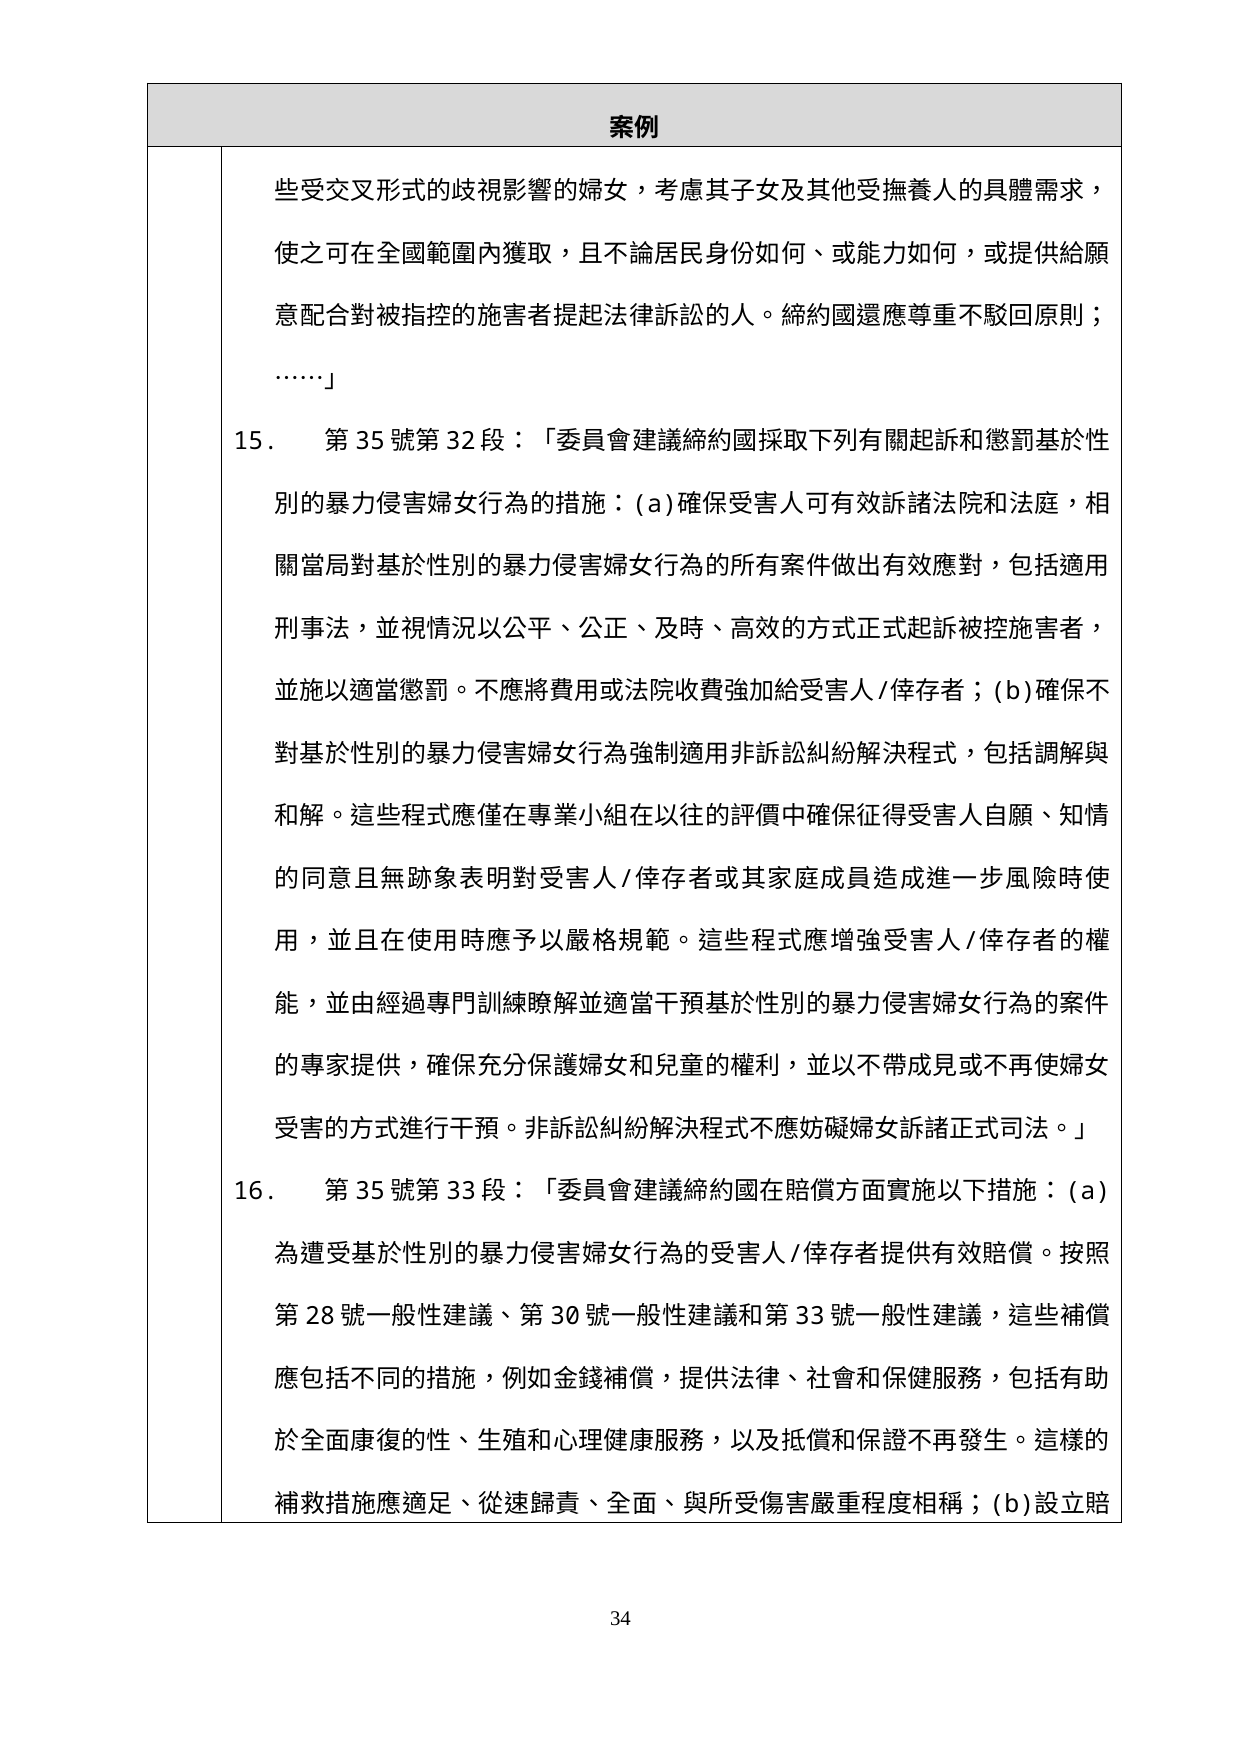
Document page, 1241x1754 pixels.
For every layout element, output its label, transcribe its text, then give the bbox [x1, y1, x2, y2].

table_cell CEDAW條文： 第2條：「締約各國譴責對婦女一切形式的歧視，協議立即用一切適當辦法，推行消除對婦女歧視的政策。為此目的，承擔：……（b）採取適當立法和其他措施，包括在適當情況下實行制裁，以禁止對婦女的一切歧視；（c）為婦女確立與男子平等權利的法律保護，通過各國的主管法庭及其他公共機構，保證切實保護婦女不受任何歧視；（d）不採取任何歧視婦女的行為或做法，並保證政府當局和公共機構的行動都不違背這項義務；（e）採取一切適當措施，消除任何個人、組織或企業對婦女的歧視；（f）採取一切適當措施，包括制定法律，以修改或廢除構成對婦女歧視的現行法律、規章、習俗和慣例；……」 一般性建議： 第19號第6段：「《公約》第1條界定對婦女的歧視。歧視的定義包括基於性別的暴力，即針對其為女性而施加暴力或不成比例地影響女性。包括身體、心理或性的傷害、痛苦、施加威脅、壓制和剝奪其他行動自由。基於性別的暴力可能違犯《公約》的具體條款，不論這些條款是否明文提到暴力。」 第19號第7段：「基於性別的暴力，損害或阻礙婦女享有基於一般國際法或具體的人權公約所載列的人權和基本自由，符合《公約》第1條所指的歧視。該等權利和自由包含：(a)生命權；(b)不受酷刑、不人道或有辱人格的待遇或懲罰的權利；……(d)自由和人身安全權利；(e)基於法律受平等保護權；……」 第19號第18段：「性騷擾包括不受歡迎、具有性動機的行為，如身體接觸和求愛動作、猥褻的言詞，出示淫穢書畫和提出性要求等，無論其為言詞或是行為。這類行為可以是侮辱人的，且構成健康和安全的問題。婦女有合理理由相信如果她加以拒絕，在工作包括徵聘或升級方面對她不利，或造成不友善的工作環境；則這類行為就是歧視性的。」 第19號第24段：「……消除對婦女歧視委員會建議：……(b)締約國應確保關於家庭暴力與虐待、性侵害、性攻擊及其他基於性別暴力的法律，均能充分保護所有婦女並且尊重其人格完整和尊嚴。應向受害者提供適當保護和支援服務。向司法和執法人員及其他公務員提供性別敏感度的培訓，對於有效執行《公約》是根本必要的；……(i)應提供有效的申訴程序和補救辦法，包括賠償損失；……(k)締約國應為家庭暴力、性侵害、性攻擊及其他基於性別的暴力的受害者建立服務或給予支助，包括收容所、特別受過訓練的保健工作者、康復和諮詢；……(t)締約國應採取一切必要的法律及其他措施，有效保護婦女不受基於性別的暴力，其他則包括：i.有效的法律措施，包括刑事處罰、民事補救和賠償措施，以保護婦女不受各種暴力，包括家庭暴力和虐待、工作單位的性攻擊和性騷擾；……iii.保護措施，包括為身為暴力受害者或易遭受暴力的婦女提供收容所、諮詢、康復和支助服務；……」 第26號第20段：「女性移工更容易遭受性虐待、性騷擾和肢體暴力，特別是以女性為主的部門。家庭幫傭特別容易受到雇主的人身攻擊和性攻擊、剝奪進食和睡眠以及虐待，農場工作或工業部門等其他工作環境，對女性移工的性騷擾是常見的問題。……」 第28號第19段：「關於對婦女的暴力行為，第19號一般性建議指出，以性和性別為由對婦女的歧視，包括：基於性別的暴力、因婦女的性別而對之施加的暴力，或不成比例地影響婦女的暴力。……在防止、調查、起訴和懲處基於性別的暴力行為，締約國有恪盡職責的義務。」 第33號第15段：「關於可訴性，委員會建議締約國：(a)確保法律承認並納入權利和相關法律保護，提高司法系統對性別平等問題的敏感度；……(i)確保婦女人權維護者能夠獲得司法救助，並得到保護以免遭受騷擾、威脅、報復和暴力。」 第33號第16段：「關於司法系統的可得性，委員會建議締約國：……(b)在暴力侵害婦女的案件中，確保婦女能夠獲得經濟援助，使用危機中心、收容所、熱線，以及獲得醫療、心理社會和輔導服務；……」 第33號第17段：「關於司法系統的可及性，委員會建議締約國：……(f)建立司法救助中心，如包括各種法律和社會服務的“一站式服務中心”，以減少婦女為獲得司法救助而必須採取的步驟。這類中心可以在暴力侵害婦女行為、家庭問題、醫療衛生、社會保障、就業、財產和移民等領域為婦女提供法律諮詢和援助、提起法律程式和協調支助服務。所有婦女，包括貧困婦女和/或農村和偏遠地區婦女必須能夠利用這些中心；……」 第33號第51段：「委員會建議締約國：……(g)採用保密和性別敏感的方式，以避免在任何法律程式中，包括在問訊、取證和其他相關調查程式中使婦女蒙羞，包括二次傷害暴力受害人；(h)審查證據規則及其實施，特別是在暴力侵害婦女案件中實施規則的情況，並採取措施，適當考慮到在刑事訴訟中受害人和被告人的公平審判權，確保舉證要求不致造成諸多限制、缺乏靈活性或受到性別陳規定型觀念影響；……(k)為員警和醫務人員制定收集和保全暴力侵害婦女案件的法醫證據的程式，並培訓足夠的員警和法務、法醫人員進行周密的刑事調查；……」 第33號第58段：「委員會建議締約國：(a)告知婦女其使用調解、和解、仲裁和合作解決爭端辦法的權利；(b)保證替代性爭端解決程式不限制婦女在任何法律領域尋求司法或其他補救措施，並且不會導致進一步侵犯其權利；(c)確保在任何情況下不得將暴力侵害婦女案件，包括家庭暴力案件，移送任何替代性爭端解決程式處理。」 第35號第29段：「委員會建議締約國實施下列立法措施：(a)確保將構成對婦女身體、性或心理完整權侵犯的所有領域的一切形式基於性別的暴力侵害婦女行為定為刑事罪，並從速引入或加強與罪行嚴重程度相當的法律制裁以及民事補救措施；(b)確保所有法律制度，包括多元法律制度保護遭受基於性別的暴力侵害的婦女受害人/倖存者，並確保她們可根據第33號一般性建議規定的指導獲得司法救助和有效補救；……」 第35號第30段：「委員會建議締約國實施下列預防措施：……(b)(二)制定提高認識的方案，提高對基於性別的暴力侵害婦女行為不可接受且有害無利觀點的認識，提供禁止性暴力侵害的可用法律管道，並鼓勵旁觀者報告此類暴力並加以干預；化解遭受此類暴力行為的受害人/倖存者所蒙受的恥辱；以及瓦解普遍持有的歸咎受害人的信條，即女性應為其自身安全以及所遭受的暴力承擔責任。這些方案應針對社會各階層的婦女和男子；包括地方一級在內的參與預防和防範的教育、保健、社會服務和執法人員以及其他專業人員和機構；傳統和宗教領袖；以及犯下任何形式的基於性別的暴力的施害者，以避免累犯；……(d)(一)鼓勵制定或加強線上或社交媒體組織等媒體組織的自律機制，旨在消除與婦女和男子或特定婦女群體有關的性別陳規定型觀念，解決利用它們的服務和平臺實施的基於性別的暴力侵犯婦女的行為；……(f)鼓勵通過利用獎勵和企業責任示範及其他機制讓企業和跨國公司等私人部門參與進來，努力消除一切形式的基於性別的暴力侵害婦女行為，並加強其為此種暴力行為的行動範圍承擔的責任，這有必要使用涉及在工作場所發生的或影響工作婦女的一切形式的基於性別的暴力侵害婦女的議定書和程式，包括有效、可獲取的內部申訴程式，對它們的使用不應排除訴諸執法當局，且應涉及受害人/倖存者在工作場所的應享權利。」 第35號第31段：「委員會建議締約國實施下列保護措施：(a)通過和執行有效的措施，在提起法律訴訟前後及過程中保護並協助投訴基於性別的暴力的婦女起訴者及為此作證的證人，包括：(一)按照第33號一般性建議保護其隱私和安全，包括利用對性別敏感的法庭程式和措施，銘記受害人/倖存者、證人和被告的正當程式權；(二)在無需受害人/倖存者提起法律訴訟的情況下提供適當、可獲取的保護機制，以防範進一步暴力或潛在暴力，包括為身心障礙受害人消除交流障礙。這方面的機制應當包括由一系列有效措施構成的即時風險評估和保護，以及在適當時下達並監測驅逐、防範、限制或緊急禁止被指控施害者的命令，包括對違法行為予以適當制裁。保護措施應避免向婦女受害人/倖存者強加不必要的經濟、官僚主義或個人負擔。施害者或被指控施害者在訴訟程式中及訴訟之後的權利或權利主張，包括在財產、隱私、兒童監護、獲得機會、聯絡和探訪方面的權利或權利主張應由婦女和兒童享有的生命及身體、性和心理完整的人權決定，並受兒童最高利益的原則指導；(三)確保婦女受害人/倖存者及其家庭成員無償獲得經濟援助，或低價獲得高品質的法律援助，醫療、社會心理和諮詢服務，教育，可負擔得起的住房、土地、兒童保育、培訓和就業機會。保健服務應針對創傷提供，並包括及時和全面的心理、性和生殖健康服務，包括緊急避孕和愛滋病毒的接觸後防禦。締約國應提供專業化的婦女支助服務，例如，提供全天候的免費救助熱線，足夠數量的安全、配備齊全的危機、支助和轉診中心，並視需要為婦女及其子女和其他家庭成員提供適當住所；(四)為居住在寄宿式護理院、庇護營和剝奪自由場所等公共機構的婦女提供與基於性別的暴力有關的保護和支助措施；(五)建立並實施適當的多部門轉介機制，確保此類行為的倖存者有效獲得全面的服務，確保非政府婦女組織充分參與並與之開展合作；(b)確保關乎受害人/倖存者的所有法律程式、保護和支援措施以及服務尊重並加強她們的自主性。締約國應將它們提供給所有婦女，特別是那些受交叉形式的歧視影響的婦女，考慮其子女及其他受撫養人的具體需求，使之可在全國範圍內獲取，且不論居民身份如何、或能力如何，或提供給願意配合對被指控的施害者提起法律訴訟的人。締約國還應尊重不駁回原則；……」 第35號第32段：「委員會建議締約國採取下列有關起訴和懲罰基於性別的暴力侵害婦女行為的措施：(a)確保受害人可有效訴諸法院和法庭，相關當局對基於性別的暴力侵害婦女行為的所有案件做出有效應對，包括適用刑事法，並視情況以公平、公正、及時、高效的方式正式起訴被控施害者，並施以適當懲罰。不應將費用或法院收費強加給受害人/倖存者；(b)確保不對基於性別的暴力侵害婦女行為強制適用非訴訟糾紛解決程式，包括調解與和解。這些程式應僅在專業小組在以往的評價中確保征得受害人自願、知情的同意且無跡象表明對受害人/倖存者或其家庭成員造成進一步風險時使用，並且在使用時應予以嚴格規範。這些程式應增強受害人/倖存者的權能，並由經過專門訓練瞭解並適當干預基於性別的暴力侵害婦女行為的案件的專家提供，確保充分保護婦女和兒童的權利，並以不帶成見或不再使婦女受害的方式進行干預。非訴訟糾紛解決程式不應妨礙婦女訴諸正式司法。」 第35號第33段：「委員會建議締約國在賠償方面實施以下措施：(a)為遭受基於性別的暴力侵害婦女行為的受害人/倖存者提供有效賠償。按照第28號一般性建議、第30號一般性建議和第33號一般性建議，這些補償應包括不同的措施，例如金錢補償，提供法律、社會和保健服務，包括有助於全面康復的性、生殖和心理健康服務，以及抵償和保證不再發生。這樣的補救措施應適足、從速歸責、全面、與所受傷害嚴重程度相稱；(b)設立賠償專項基金，或將撥款納入現有基金的預算中，包括納入過渡司法機制下，用以賠償遭受基於性別的暴力侵害婦女行為的受害人。締約國應執行不妨礙受害人/倖存者尋求司法補救的行政性賠償權利的計畫，制定轉型式賠償方案，幫助解決導致或極大推動侵犯行為的歧視根源或不利處境，同時考慮到個人、制度和架構各方面。應優先考慮受害人/倖存者的能動性、願望、決定、安全、尊嚴和完整性。」 第36號第69段：「委員會建議締約國採取以下措施，遏制對女童和婦女進行與教育機構和學校教育相關的暴力行為，從而保護她們獲得尊重和尊嚴的權利：(a)頒佈和實施適當的法律、政策和程式，以禁止和消除在教育機構內和周圍對女童和婦女的暴力行為，包括語言和精神虐待、盯梢騷擾、性騷擾和性暴力、身體暴力和剝削；……(c)確保在學校受到暴力影響的婦女和女童能有效訴諸司法和獲得補救；(d)處理暴力侵害女童和婦女的案件，具體途徑包括保密和獨立的報告機制、有效的調查、適當情況下提起刑事訴訟、對施害者給予恰當的處罰以及為受害者和倖存者提供服務；(e)確保所有女童和婦女在教育機構遭受暴力侵害的案件被舉報和記錄，在聘用學校工作人員之前調查其犯罪記錄，並制定和實施適用於所有學校工作人員和學生的行為守則；(f)通過若干國家行動計畫解決與學校有關的暴力侵害女童行為，包括學校的準則，並在早期干預戰略方面對教師和學生進行強制培訓，以解決對女童的性騷擾和暴力；(g)指定一個預防和調查教育機構中暴力事件的政府機制，並提供充足的公共資金，以解決這一問題；(h)為遭受暴力侵害的女童提供支助服務，包括諮詢、醫療、……」 [222, 147, 1121, 1522]
table_header 案例 [148, 84, 1121, 146]
table_cell [148, 147, 221, 1522]
